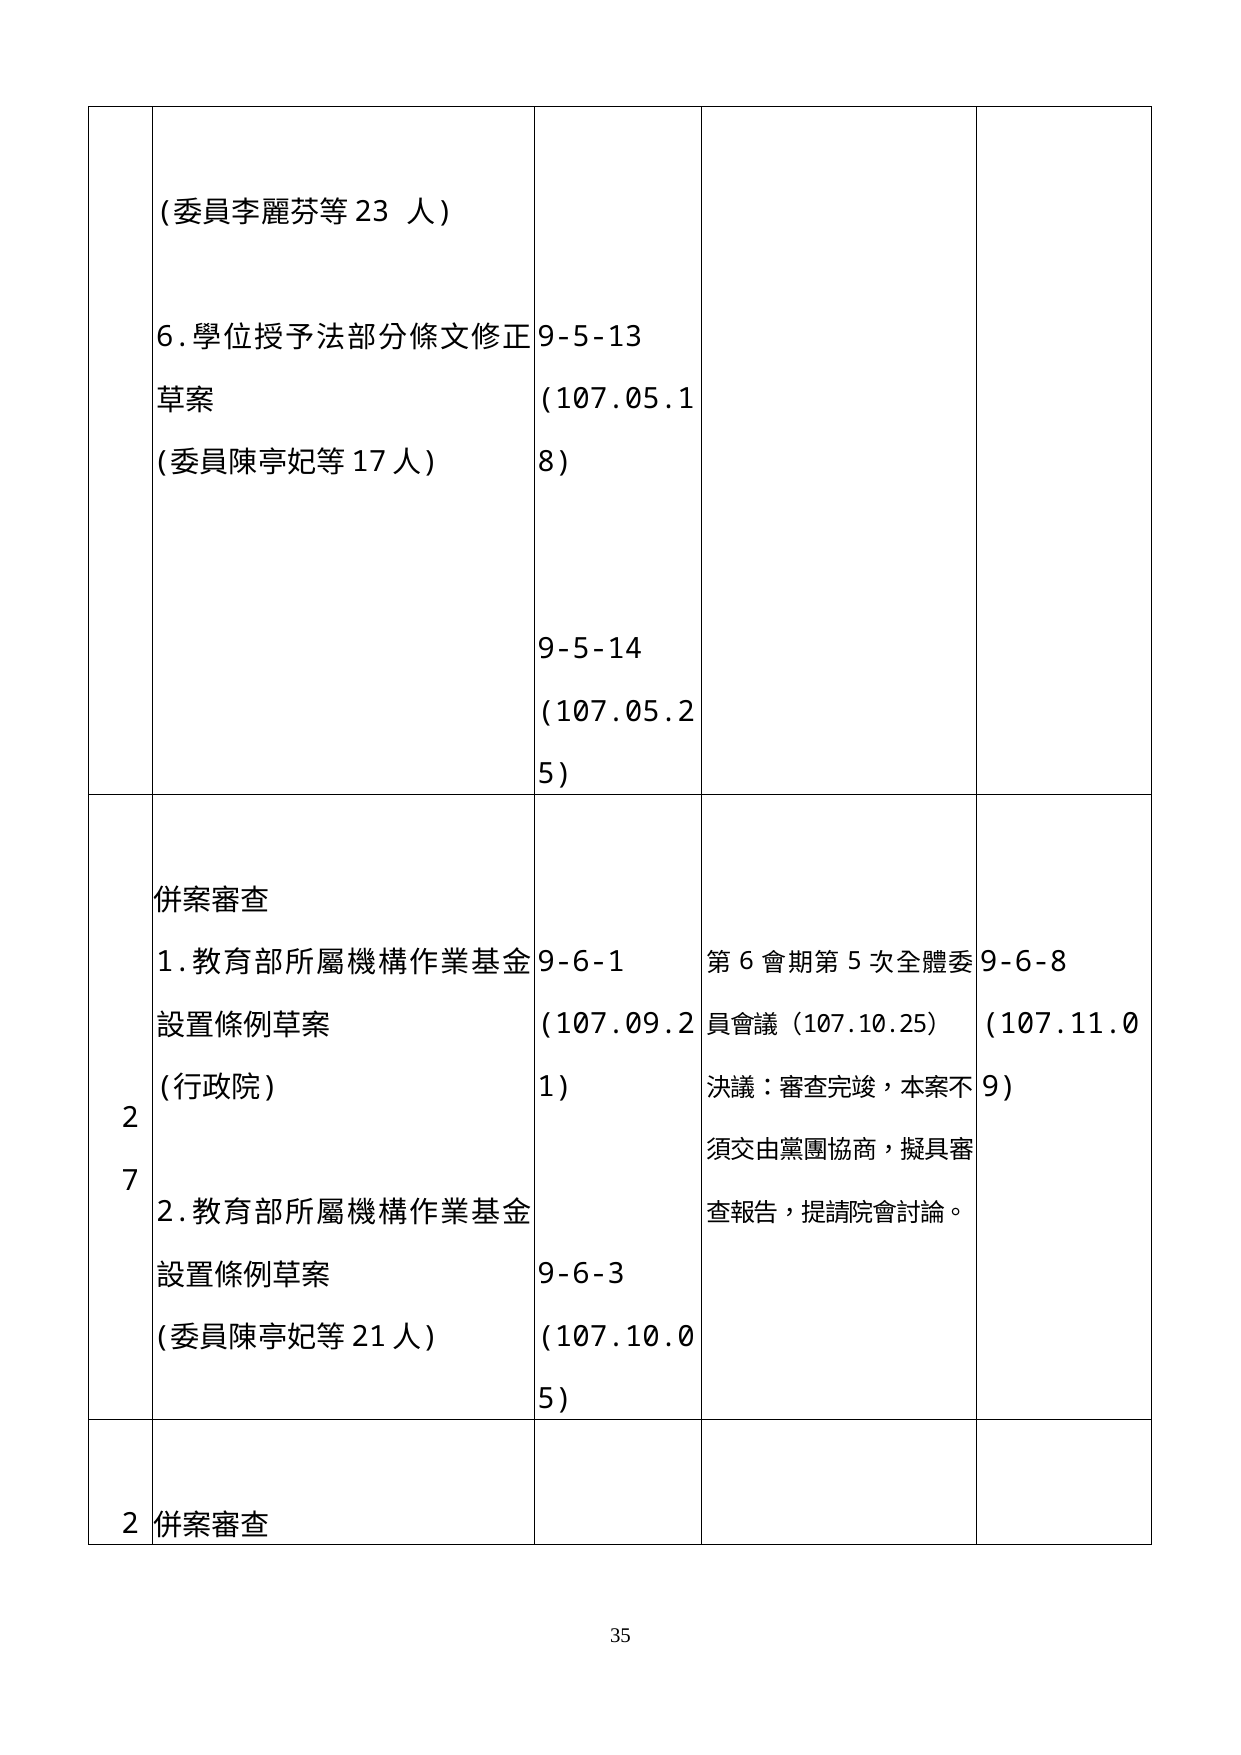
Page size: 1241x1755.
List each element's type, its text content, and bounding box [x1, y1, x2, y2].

table_cell 9-6-8 (107.11.09) [977, 795, 1151, 1418]
table_cell 併案審查 [153, 1420, 534, 1543]
table_cell (委員李麗芬等23 人) 6.學位授予法部分條文修正草案 (委員陳亭妃等17人) [153, 107, 534, 793]
table_cell [977, 107, 1151, 793]
table_cell [702, 1420, 976, 1543]
table_cell 併案審查 1.教育部所屬機構作業基金設置條例草案 (行政院) 2.教育部所屬機構作業基金設置條例草案 (委員陳亭妃等21人) [153, 795, 534, 1418]
table_cell [89, 795, 152, 1418]
table_cell 9-5-13 (107.05.18) 9-5-14 (107.05.25) [535, 107, 701, 793]
table_cell 9-6-1 (107.09.21) 9-6-3 (107.10.05) [535, 795, 701, 1418]
table_cell [535, 1420, 701, 1543]
table_cell [89, 107, 152, 793]
table_cell [89, 1420, 152, 1543]
table_cell [702, 107, 976, 793]
table_cell [977, 1420, 1151, 1543]
table_cell 第6會期第5次全體委員會議（107.10.25） 決議：審查完竣，本案不須交由黨團協商，擬具審查報告，提請院會討論。 [702, 795, 976, 1418]
